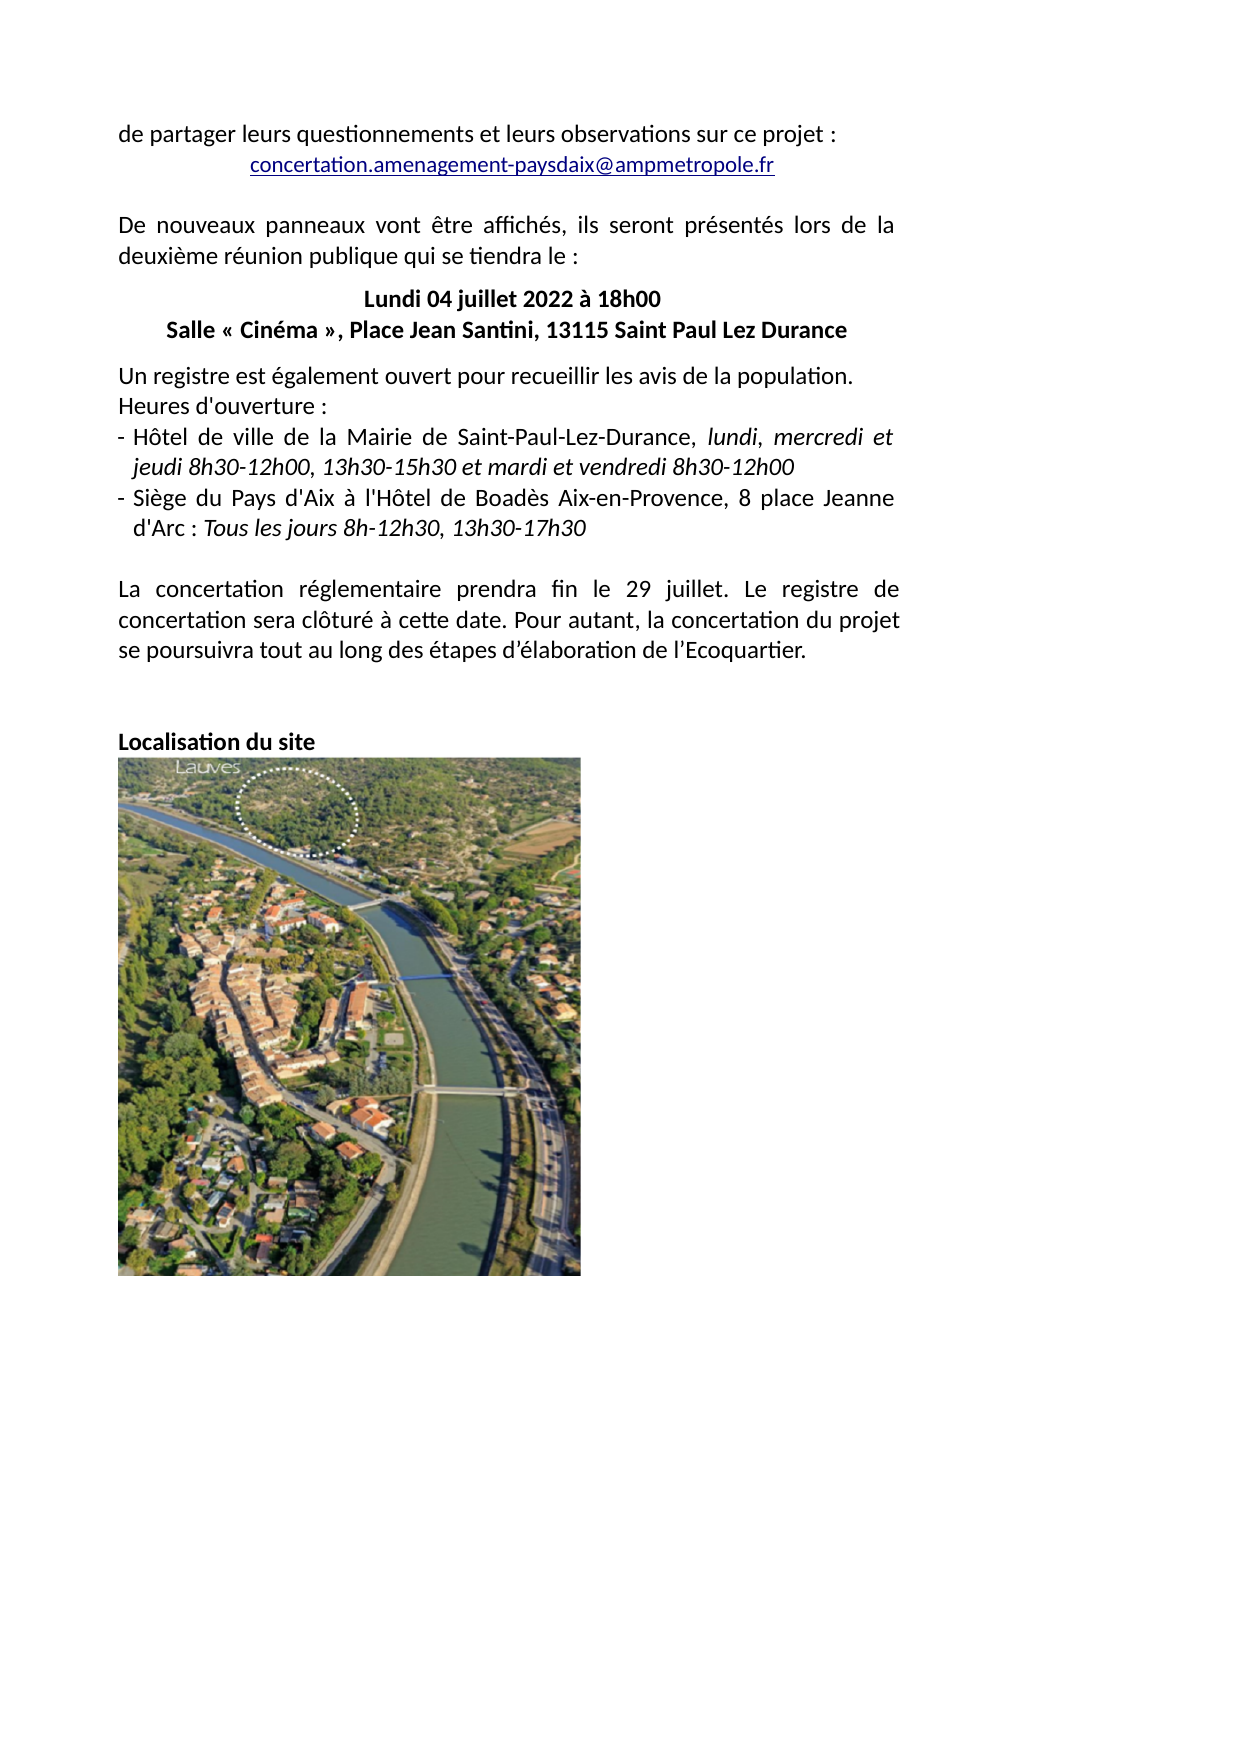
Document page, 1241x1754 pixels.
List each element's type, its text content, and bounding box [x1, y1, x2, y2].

text de partager leurs questionnements et leurs observations sur ce projet : [118, 118, 901, 149]
list Hôtel de ville de la Mairie de Saint-Paul-Lez-Durance, lundi, mercredi et jeudi 8h30-12h00, 13h30-15h30 et mardi et vendredi 8h30-12h00 [117, 421, 896, 482]
text concertation.amenagement-paysdaix@ampmetropole.fr [118, 149, 901, 179]
text Un registre est également ouvert pour recueillir les avis de la population. [118, 360, 896, 390]
text De nouveaux panneaux vont être affichés, ils seront présentés lors de la deuxième réunion publique qui se tiendra le : [118, 210, 896, 271]
text Lundi 04 juillet 2022 à 18h00 [118, 283, 896, 314]
text Localisation du site [118, 726, 896, 757]
text La concertation réglementaire prendra fin le 29 juillet. Le registre de concertation sera clôturé à cette date. Pour autant, la concertation du projet se poursuivra tout au long des étapes d’élaboration de l’Ecoquartier. [118, 573, 901, 665]
list Siège du Pays d'Aix à l'Hôtel de Boadès Aix-en-Provence, 8 place Jeanne d'Arc : Tous les jours 8h-12h30, 13h30-17h30 [117, 482, 896, 543]
text Heures d'ouverture : [118, 390, 896, 421]
text Salle « Cinéma », Place Jean Santini, 13115 Saint Paul Lez Durance [118, 314, 896, 344]
